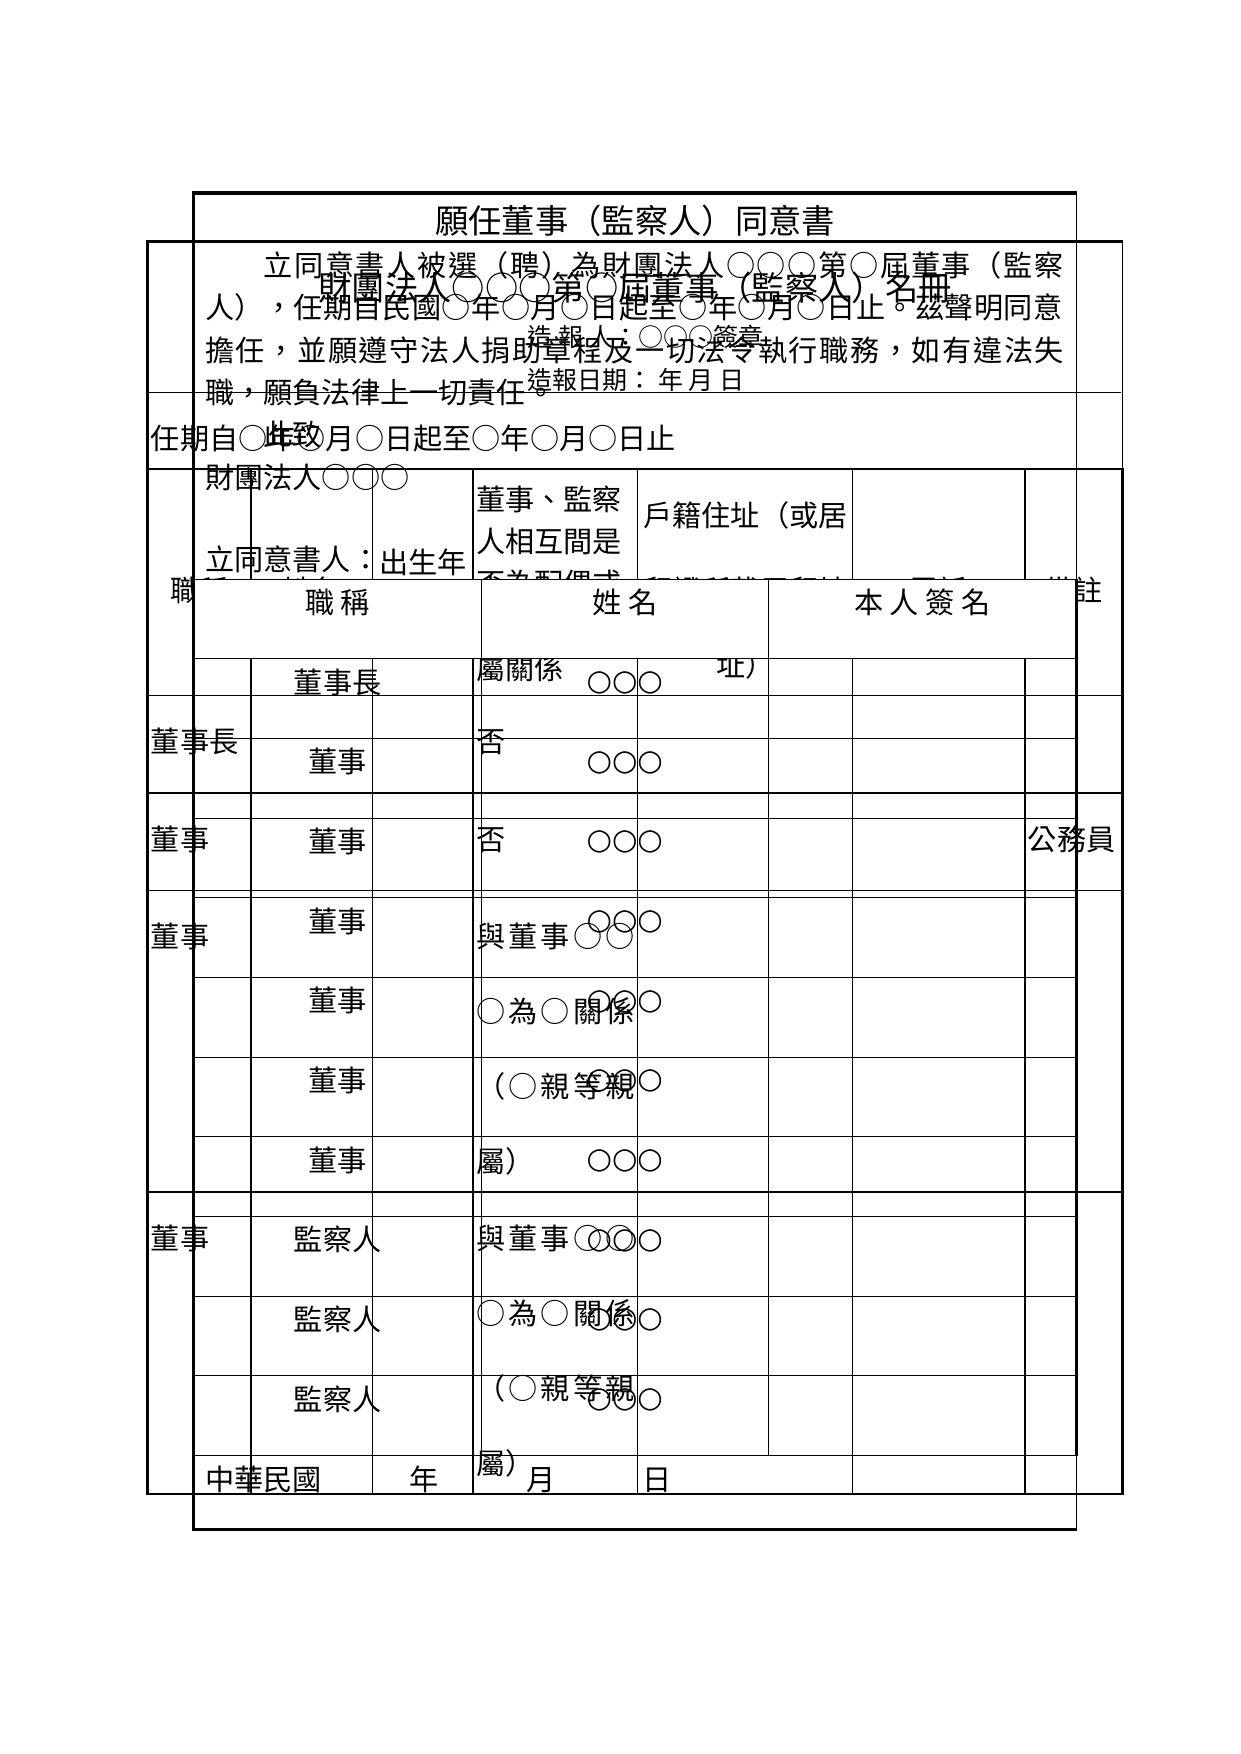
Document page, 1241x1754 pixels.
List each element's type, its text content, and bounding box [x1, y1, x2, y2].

table_cell [769, 1376, 1075, 1455]
table_cell [769, 978, 1075, 1057]
table_cell [769, 659, 1075, 738]
table_cell 中華民國 年 月 日 [195, 1456, 1076, 1528]
table_cell 董事長 [195, 659, 481, 738]
table_cell 董事 [195, 1058, 481, 1136]
table_cell ○○○ [482, 1058, 768, 1136]
table_header 財團法人○○○第○屆董事（監察人）名冊 造 報 人：○○○簽章 造報日期： 年 月 日 [1077, 243, 1122, 391]
table_cell [1077, 1193, 1121, 1493]
table_cell [769, 1137, 1075, 1216]
table_cell 本 人 簽 名 [769, 580, 1075, 658]
table_cell 任期自○年○月○日起至○年○月○日止 [149, 393, 192, 468]
table_cell 備註 [1077, 470, 1121, 694]
table_cell ○○○ [482, 978, 768, 1057]
table_cell ○○○ [482, 739, 768, 817]
table_cell 董事 [195, 1137, 481, 1216]
table_cell ○○○ [482, 819, 768, 897]
table_cell 職稱 [149, 470, 192, 694]
table_cell [1078, 891, 1121, 1191]
table_cell [769, 819, 1075, 897]
table_cell 公務員 [1078, 794, 1121, 890]
table_cell 董事 [149, 794, 192, 890]
table_cell ○○○ [482, 1297, 768, 1375]
table_cell 姓 名 [482, 580, 768, 658]
table_cell 監察人 [195, 1217, 481, 1296]
table_cell [769, 1217, 1075, 1296]
table_cell ○○○ [482, 1217, 768, 1296]
table_cell 董事 [195, 978, 481, 1057]
table_cell 董事長 [149, 696, 192, 792]
table_cell 監察人 [195, 1297, 481, 1375]
table_cell 任期自○年○月○日起至○年○月○日止 [1077, 391, 1122, 468]
table_cell 董事 [149, 891, 192, 1191]
table_cell 董事 [195, 898, 481, 977]
table_cell 職 稱 [195, 580, 481, 658]
table_header 願任董事（監察人）同意書 立同意書人被選（聘）為財團法人○○○第○屆董事（監察人），任期自民國○年○月○日起至○年○月○日止。茲聲明同意擔任，並願遵守法人捐助章程及一切法令執行職務，如有違法失職，願負法律上一切責任。 此致 財團法人○○○ 立同意書人： [195, 195, 1076, 578]
table_cell ○○○ [482, 1137, 768, 1216]
table_cell ○○○ [482, 1376, 768, 1455]
table_cell 董事 [195, 739, 481, 817]
table_cell [769, 1058, 1075, 1136]
table_cell ○○○ [482, 898, 768, 977]
table_cell [1078, 696, 1121, 792]
table_cell [769, 1297, 1075, 1375]
table_cell [769, 898, 1075, 977]
table_cell [769, 739, 1075, 817]
table_cell 董事 [195, 819, 481, 897]
table_header 財團法人○○○第○屆董事（監察人）名冊 造 報 人：○○○簽章 造報日期： 年 月 日 [149, 243, 192, 391]
table_cell 董事 [149, 1193, 192, 1493]
table_cell ○○○ [482, 659, 768, 738]
table_cell 監察人 [195, 1376, 481, 1455]
